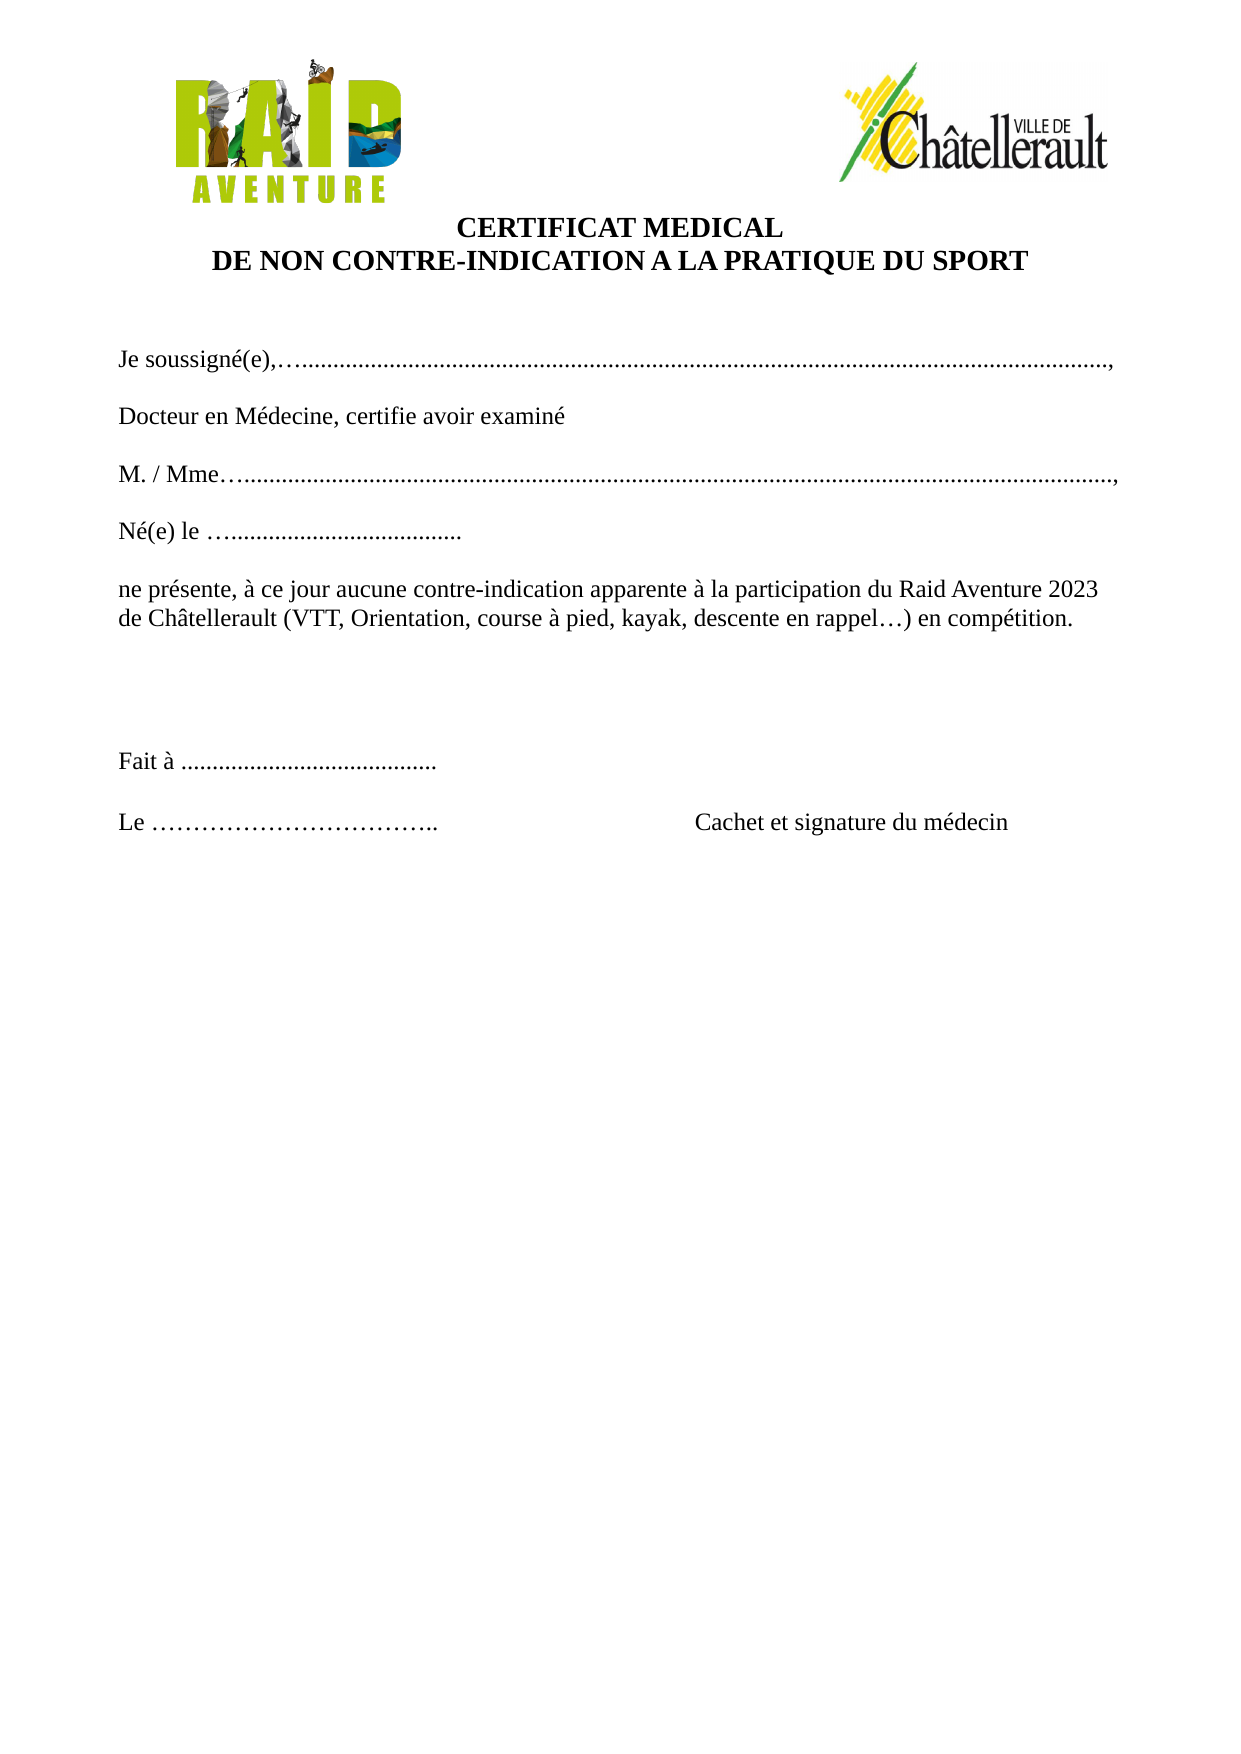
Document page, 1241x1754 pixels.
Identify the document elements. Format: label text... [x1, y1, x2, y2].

text ne présente, à ce jour aucune contre-indication apparente à la participation du Raid Aventure 2023 de Châtellerault (VTT, Orientation, course à pied, kayak, descente en rappel…) en compétition. [118, 574, 1122, 631]
text Fait à ......................................... [118, 746, 1122, 775]
text Docteur en Médecine, certifie avoir examiné [118, 401, 1122, 430]
text CERTIFICAT MEDICAL [118, 59, 1122, 243]
text DE NON CONTRE-INDICATION A LA PRATIQUE DU SPORT [118, 243, 1122, 277]
text Né(e) le …..................................... [118, 516, 1122, 545]
text M. / Mme…..........................................................................................................................................., [118, 459, 1122, 488]
picture [839, 62, 1108, 182]
picture [170, 48, 407, 210]
text Le …………………………….. Cachet et signature du médecin [118, 804, 1122, 838]
text Je soussigné(e),…................................................................................................................................., [118, 344, 1122, 373]
